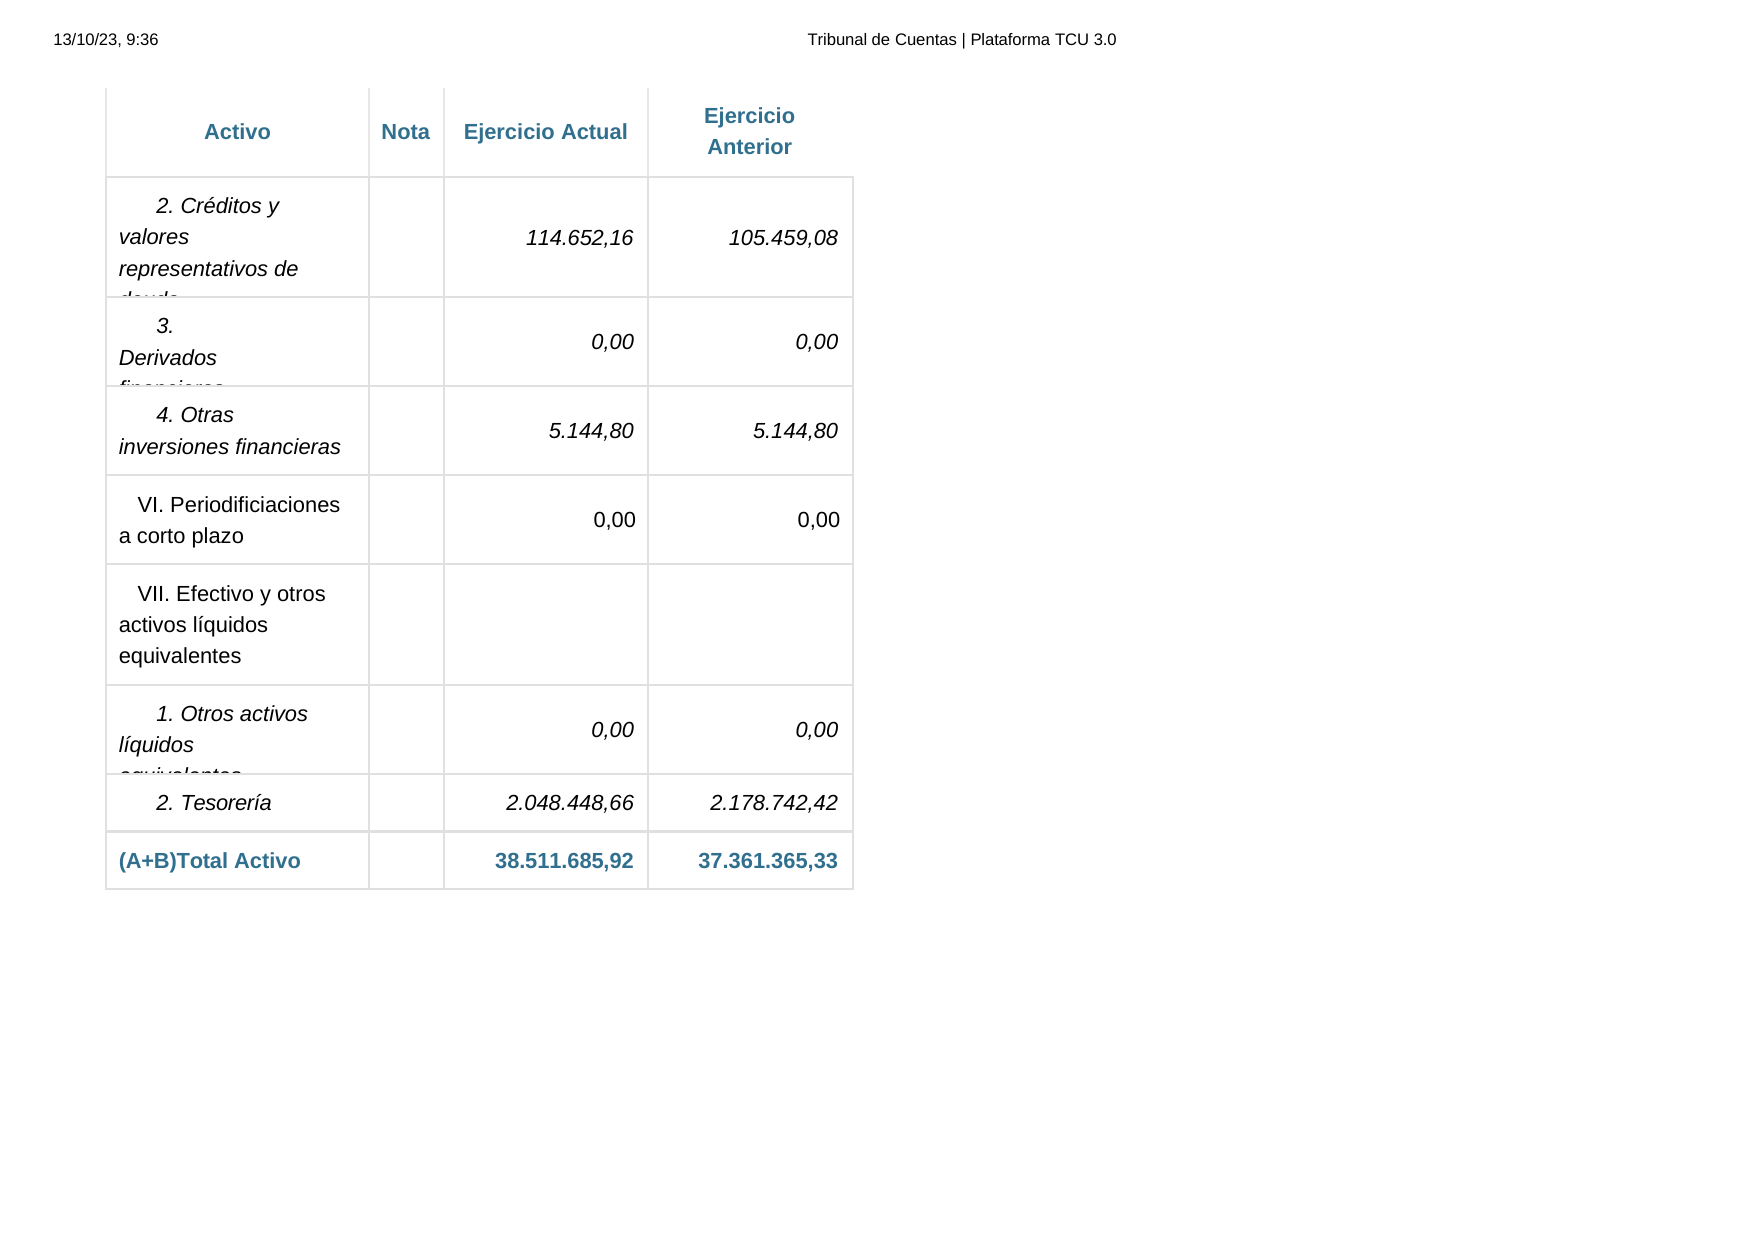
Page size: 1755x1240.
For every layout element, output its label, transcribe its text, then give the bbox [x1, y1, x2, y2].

table_cell [370, 476, 443, 563]
table_header Ejercicio Anterior [649, 88, 853, 176]
table_cell 38.511.685,92 [445, 833, 647, 888]
table_cell 0,00 [445, 298, 647, 385]
table_cell 2. Tesorería [107, 775, 368, 830]
table_cell 105.459,08 [649, 178, 852, 296]
table_header Nota [370, 88, 443, 176]
table_cell [370, 178, 443, 296]
table_cell 2. Créditos y valores representativos de deuda [107, 178, 368, 296]
table_cell 1. Otros activos líquidos equivalentes [107, 686, 368, 772]
table_cell [370, 298, 443, 385]
table_cell 114.652,16 [445, 178, 647, 296]
table_cell [370, 387, 443, 474]
table_header Activo [107, 88, 368, 176]
table_cell VII. Efectivo y otros activos líquidos equivalentes [107, 565, 368, 683]
table_cell 0,00 [649, 686, 852, 772]
table_cell 0,00 [649, 476, 852, 563]
table_cell 3. Derivados financieros [107, 298, 368, 385]
table_cell 37.361.365,33 [649, 833, 852, 888]
table_cell (A+B)Total Activo [107, 833, 368, 888]
table_cell 0,00 [445, 476, 647, 563]
table_cell [370, 565, 443, 683]
table_cell [370, 686, 443, 772]
table_cell 5.144,80 [445, 387, 647, 474]
table_cell [445, 565, 647, 683]
table_cell 5.144,80 [649, 387, 852, 474]
table_cell VI. Periodificiaciones a corto plazo [107, 476, 368, 563]
table_cell [370, 775, 443, 830]
table_cell 4. Otras inversiones financieras [107, 387, 368, 474]
table_cell 2.178.742,42 [649, 775, 852, 830]
table_cell [649, 565, 852, 683]
table_cell 0,00 [445, 686, 647, 772]
table_header Ejercicio Actual [445, 88, 647, 176]
table_cell 0,00 [649, 298, 852, 385]
table_cell 2.048.448,66 [445, 775, 647, 830]
table_cell [370, 833, 443, 888]
